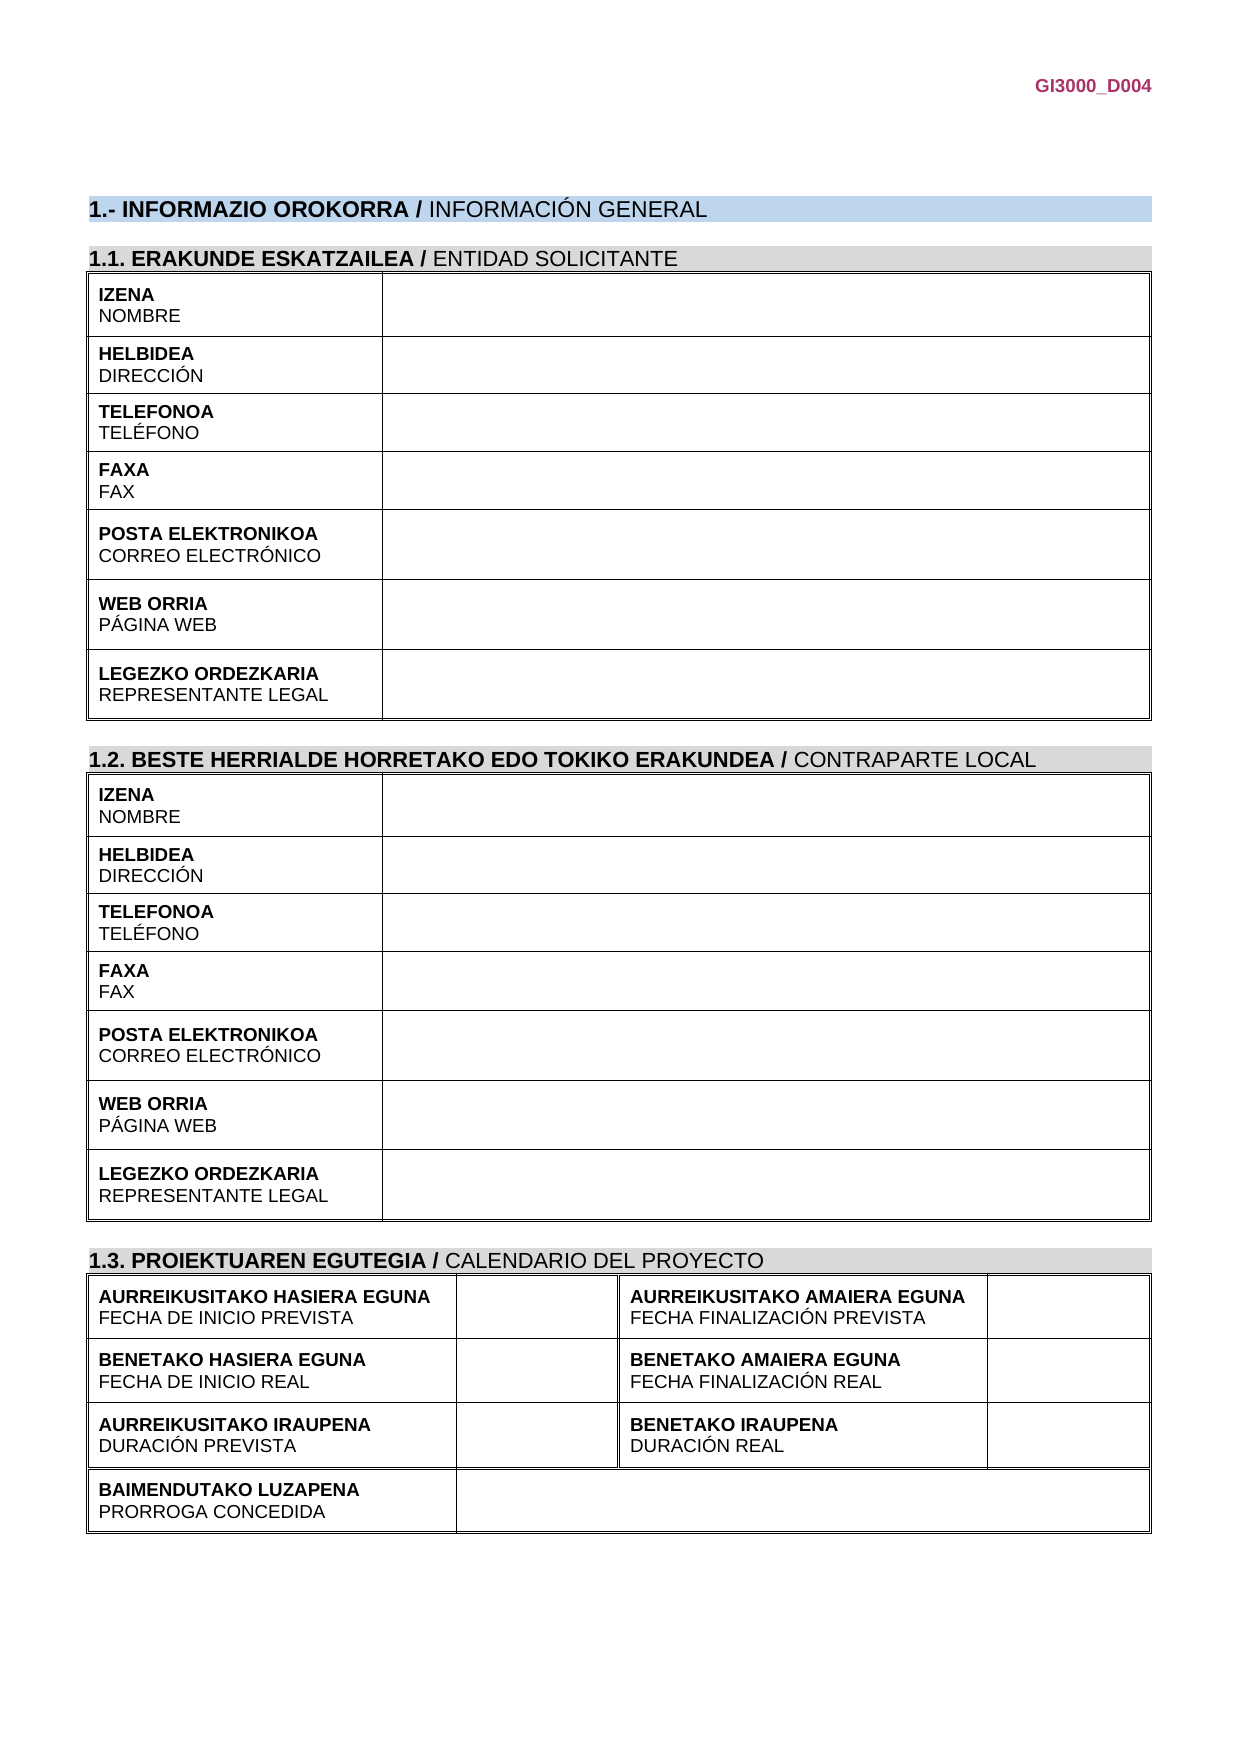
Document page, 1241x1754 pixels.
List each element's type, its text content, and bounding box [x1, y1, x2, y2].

table_cell POSTA ELEKTRONIKOA CORREO ELECTRÓNICO [89, 1011, 382, 1079]
table_cell BENETAKO HASIERA EGUNA FECHA DE INICIO REAL [89, 1339, 456, 1402]
table_cell [383, 952, 1149, 1010]
table_cell TELEFONOA TELÉFONO [89, 894, 382, 951]
table_header IZENA NOMBRE [89, 274, 382, 336]
table_cell [988, 1339, 1149, 1402]
table_cell LEGEZKO ORDEZKARIA REPRESENTANTE LEGAL [89, 650, 382, 718]
table_cell [383, 1011, 1149, 1079]
table_cell LEGEZKO ORDEZKARIA REPRESENTANTE LEGAL [89, 1150, 382, 1219]
table_header [988, 1276, 1149, 1338]
table_cell [383, 1150, 1149, 1219]
table_cell [383, 894, 1149, 951]
table_cell [383, 510, 1149, 579]
table_header [383, 274, 1149, 336]
table_cell BENETAKO IRAUPENA DURACIÓN REAL [620, 1403, 987, 1467]
text 1.3. PROIEKTUAREN EGUTEGIA / CALENDARIO DEL PROYECTO [89, 1248, 1152, 1273]
table_cell WEB ORRIA PÁGINA WEB [89, 1081, 382, 1149]
table_cell [383, 394, 1149, 451]
table_cell FAXA FAX [89, 452, 382, 509]
table_cell AURREIKUSITAKO IRAUPENA DURACIÓN PREVISTA [89, 1403, 456, 1467]
table_header [383, 775, 1149, 836]
text 1.2. BESTE HERRIALDE HORRETAKO EDO TOKIKO ERAKUNDEA / CONTRAPARTE LOCAL [89, 746, 1152, 772]
table_cell HELBIDEA DIRECCIÓN [89, 337, 382, 393]
table_header AURREIKUSITAKO AMAIERA EGUNA FECHA FINALIZACIÓN PREVISTA [620, 1276, 987, 1338]
table_cell [383, 1081, 1149, 1149]
table_cell WEB ORRIA PÁGINA WEB [89, 580, 382, 648]
table_cell [457, 1403, 617, 1467]
text 1.1. ERAKUNDE ESKATZAILEA / ENTIDAD SOLICITANTE [89, 246, 1152, 271]
table_cell HELBIDEA DIRECCIÓN [89, 837, 382, 893]
table_cell [988, 1403, 1149, 1467]
table_cell [383, 452, 1149, 509]
text 1.- INFORMAZIO OROKORRA / INFORMACIÓN GENERAL [89, 196, 1152, 222]
table_cell BENETAKO AMAIERA EGUNA FECHA FINALIZACIÓN REAL [620, 1339, 987, 1402]
table_cell FAXA FAX [89, 952, 382, 1010]
table_cell [383, 837, 1149, 893]
table_cell [457, 1339, 617, 1402]
table_cell [383, 650, 1149, 718]
table_cell POSTA ELEKTRONIKOA CORREO ELECTRÓNICO [89, 510, 382, 579]
table_cell [383, 337, 1149, 393]
table_cell TELEFONOA TELÉFONO [89, 394, 382, 451]
table_header IZENA NOMBRE [89, 775, 382, 836]
table_cell [457, 1470, 1149, 1531]
table_header AURREIKUSITAKO HASIERA EGUNA FECHA DE INICIO PREVISTA [89, 1276, 456, 1338]
table_cell [383, 580, 1149, 648]
table_header [457, 1276, 617, 1338]
table_cell BAIMENDUTAKO LUZAPENA PRORROGA CONCEDIDA [89, 1470, 456, 1531]
